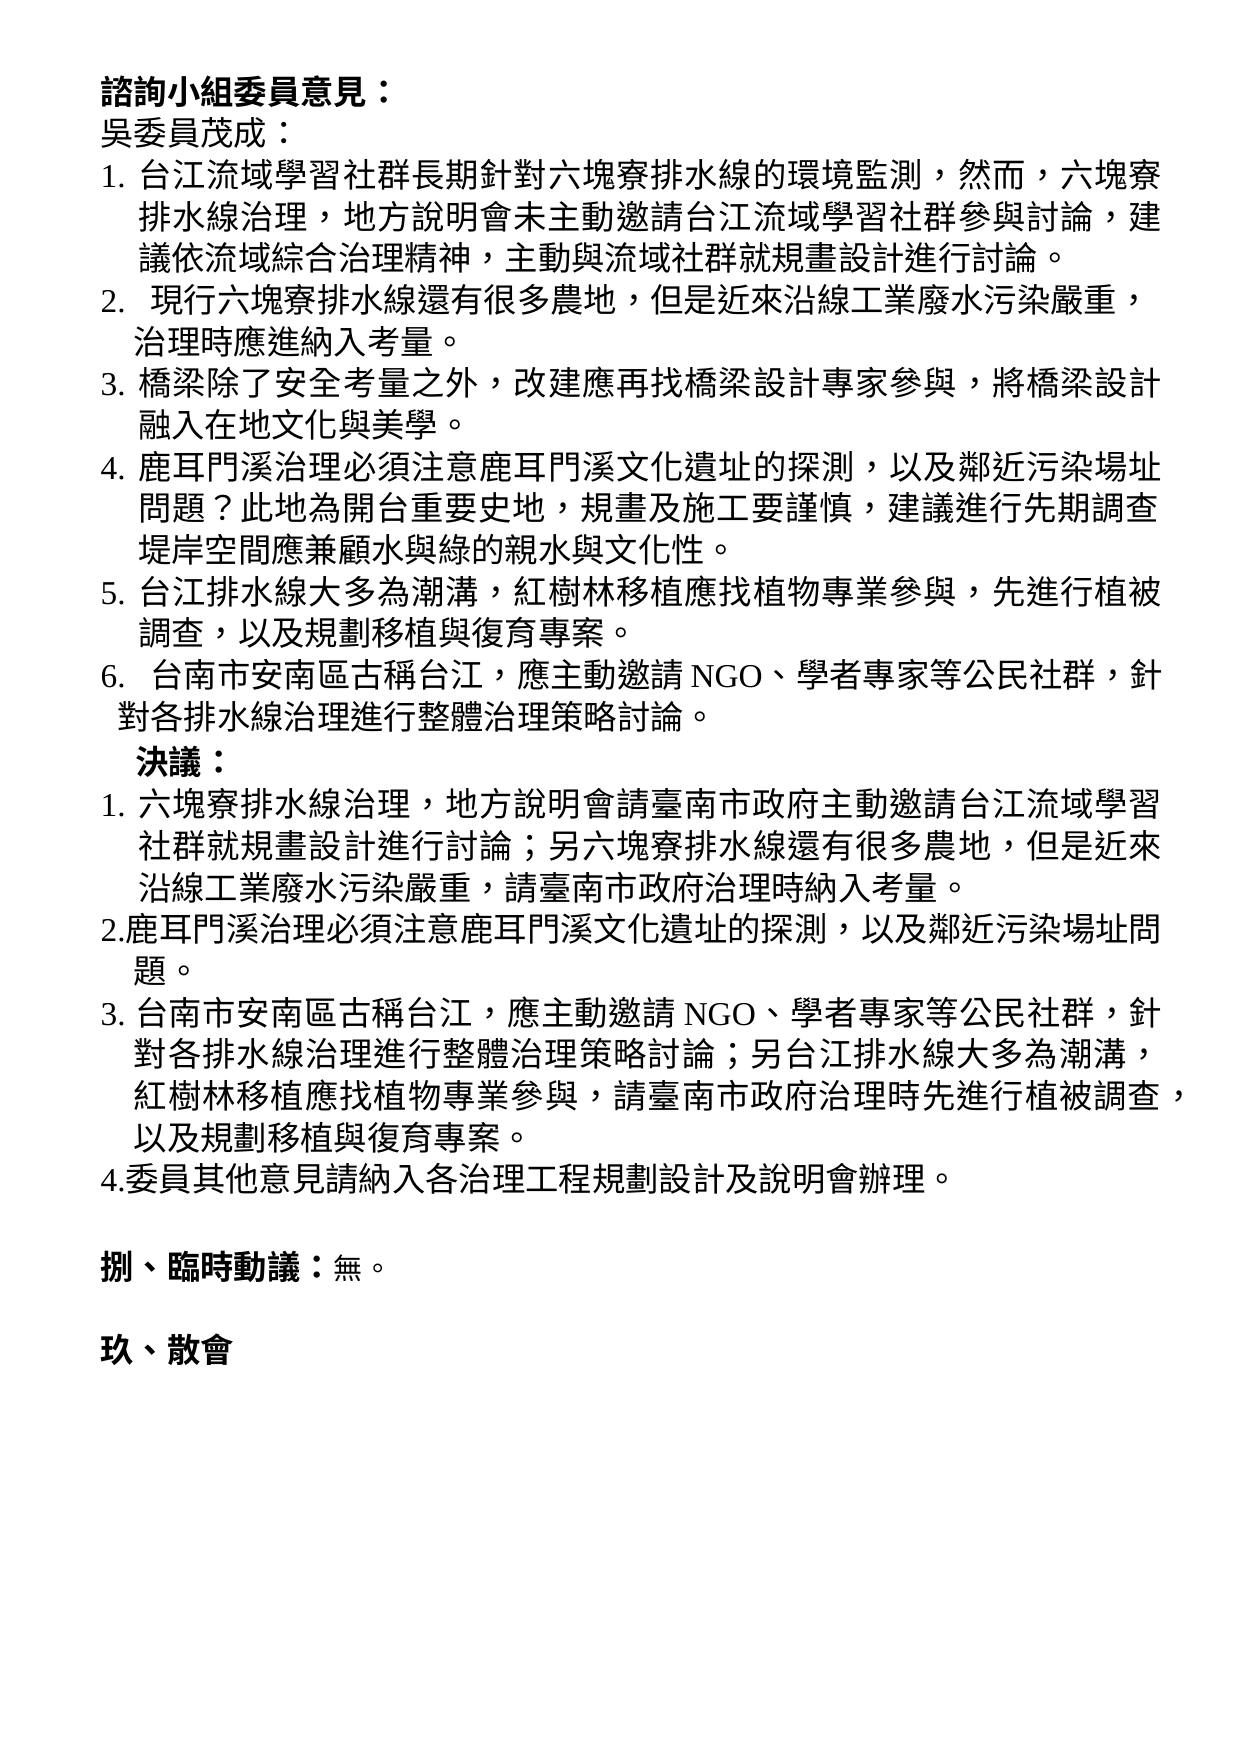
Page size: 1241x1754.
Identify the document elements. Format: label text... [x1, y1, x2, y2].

list 六塊寮排水線治理，地方說明會請臺南市政府主動邀請台江流域學習社群就規畫設計進行討論；另六塊寮排水線還有很多農地，但是近來沿線工業廢水污染嚴重，請臺南市政府治理時納入考量。 [100, 783, 1162, 908]
text 捌、臨時動議：無。 [100, 1246, 1162, 1287]
list 現行六塊寮排水線還有很多農地，但是近來沿線工業廢水污染嚴重， [100, 279, 1162, 321]
text 吳委員茂成： [100, 112, 1162, 154]
text 玖、散會 [100, 1329, 1162, 1371]
list 鹿耳門溪治理必須注意鹿耳門溪文化遺址的探測，以及鄰近污染場址問題？此地為開台重要史地，規畫及施工要謹慎，建議進行先期調查，堤岸空間應兼顧水與綠的親水與文化性。 [100, 446, 1162, 571]
list 台江流域學習社群長期針對六塊寮排水線的環境監測，然而，六塊寮排水線治理，地方說明會未主動邀請台江流域學習社群參與討論，建議依流域綜合治理精神，主動與流域社群就規畫設計進行討論。 [100, 154, 1162, 279]
list 橋梁除了安全考量之外，改建應再找橋梁設計專家參與，將橋梁設計融入在地文化與美學。 [100, 362, 1162, 446]
text 4.委員其他意見請納入各治理工程規劃設計及說明會辦理。 [100, 1158, 1162, 1200]
list 台南市安南區古稱台江，應主動邀請NGO、學者專家等公民社群，針 對各排水線治理進行整體治理策略討論。 [100, 654, 1162, 737]
text 諮詢小組委員意見： [100, 71, 1162, 112]
text 決議： [135, 737, 1162, 783]
text 2.鹿耳門溪治理必須注意鹿耳門溪文化遺址的探測，以及鄰近污染場址問題。 [100, 908, 1162, 992]
list 台江排水線大多為潮溝，紅樹林移植應找植物專業參與，先進行植被調查，以及規劃移植與復育專案。 [100, 571, 1162, 654]
text 治理時應進納入考量。 [117, 321, 1162, 362]
text 3. 台南市安南區古稱台江，應主動邀請NGO、學者專家等公民社群，針 對各排水線治理進行整體治理策略討論；另台江排水線大多為潮溝，紅樹林移植應找植物專業參與，請臺南市政府治理時先進行植被調查，以及規劃移植與復育專案。 [100, 992, 1162, 1158]
